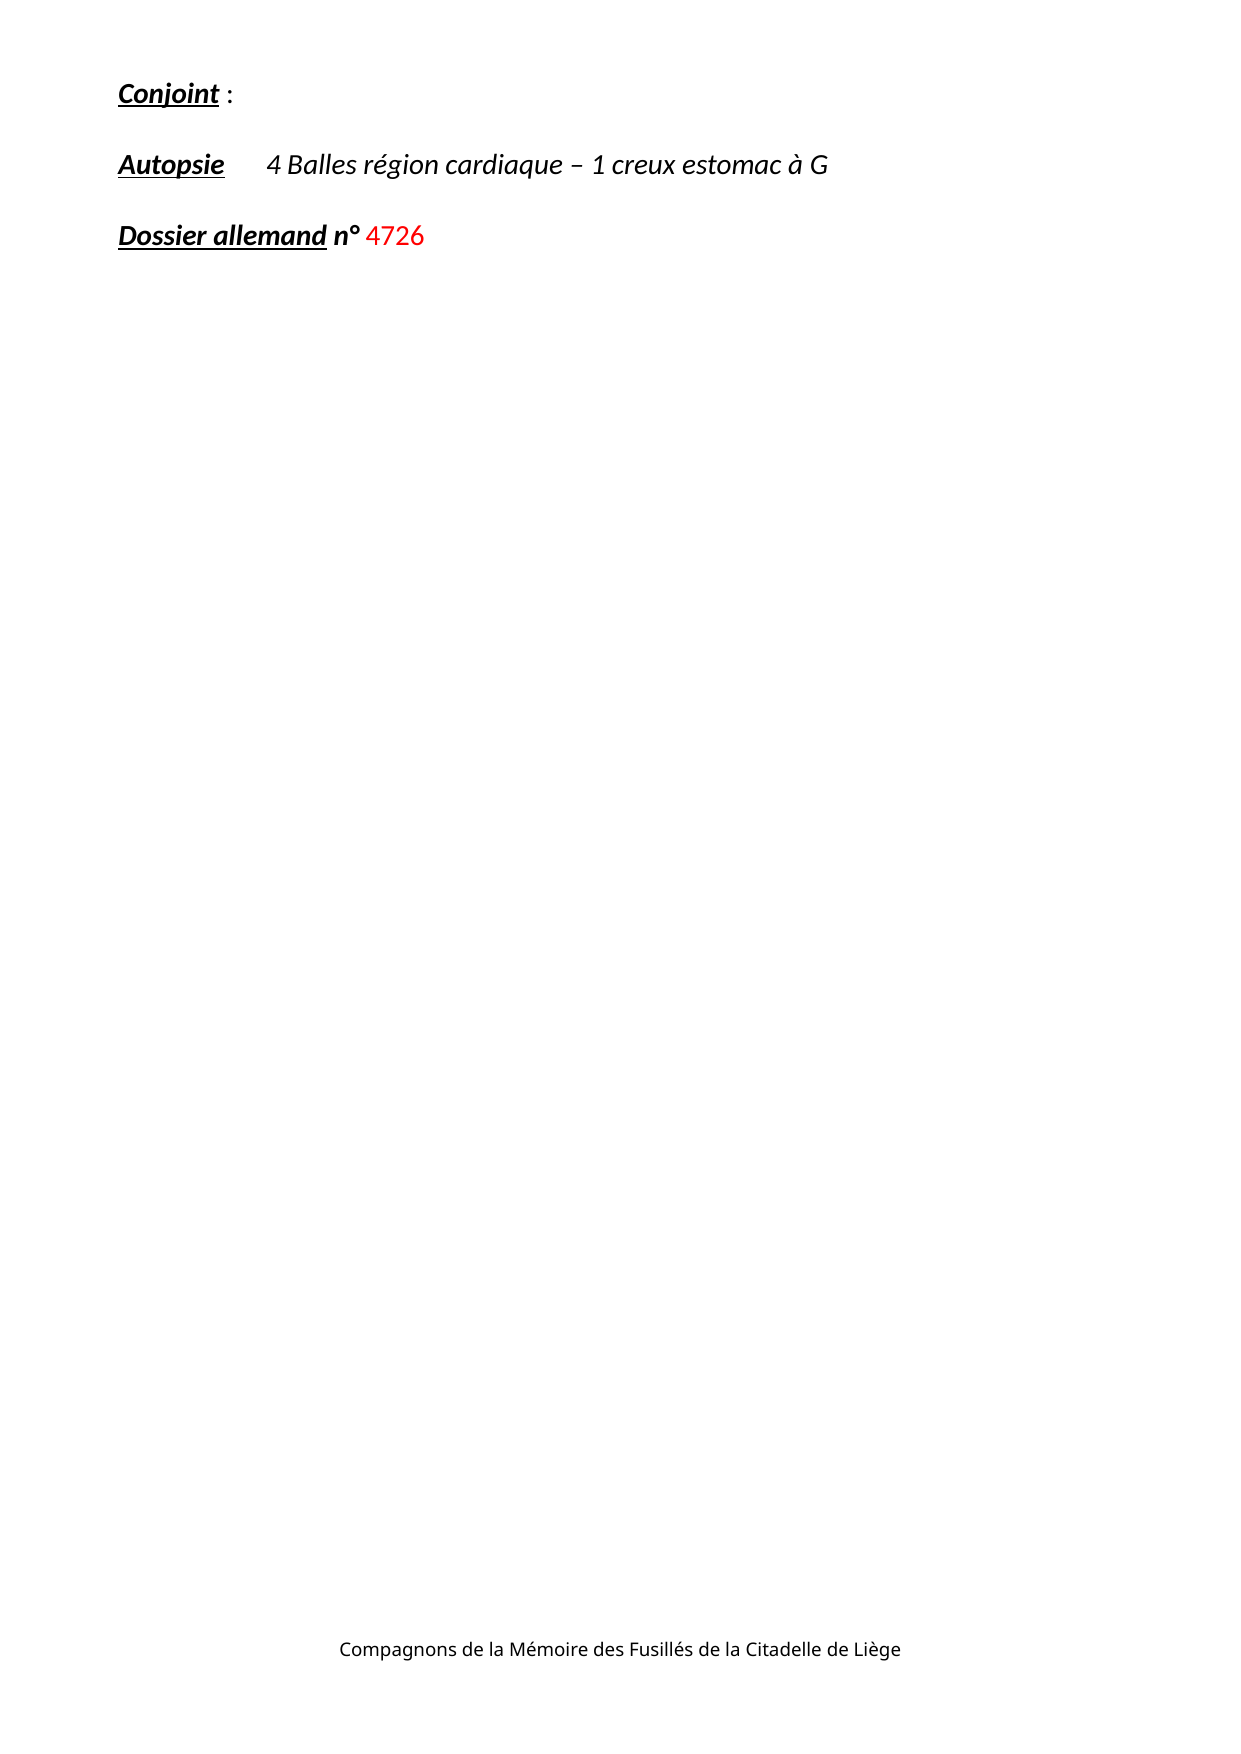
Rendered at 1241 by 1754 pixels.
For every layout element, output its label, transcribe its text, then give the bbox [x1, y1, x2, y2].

text Autopsie 4 Balles région cardiaque – 1 creux estomac à G [118, 146, 1122, 182]
text Dossier allemand n° 4726 [118, 217, 1122, 253]
text Conjoint : [118, 75, 1122, 111]
